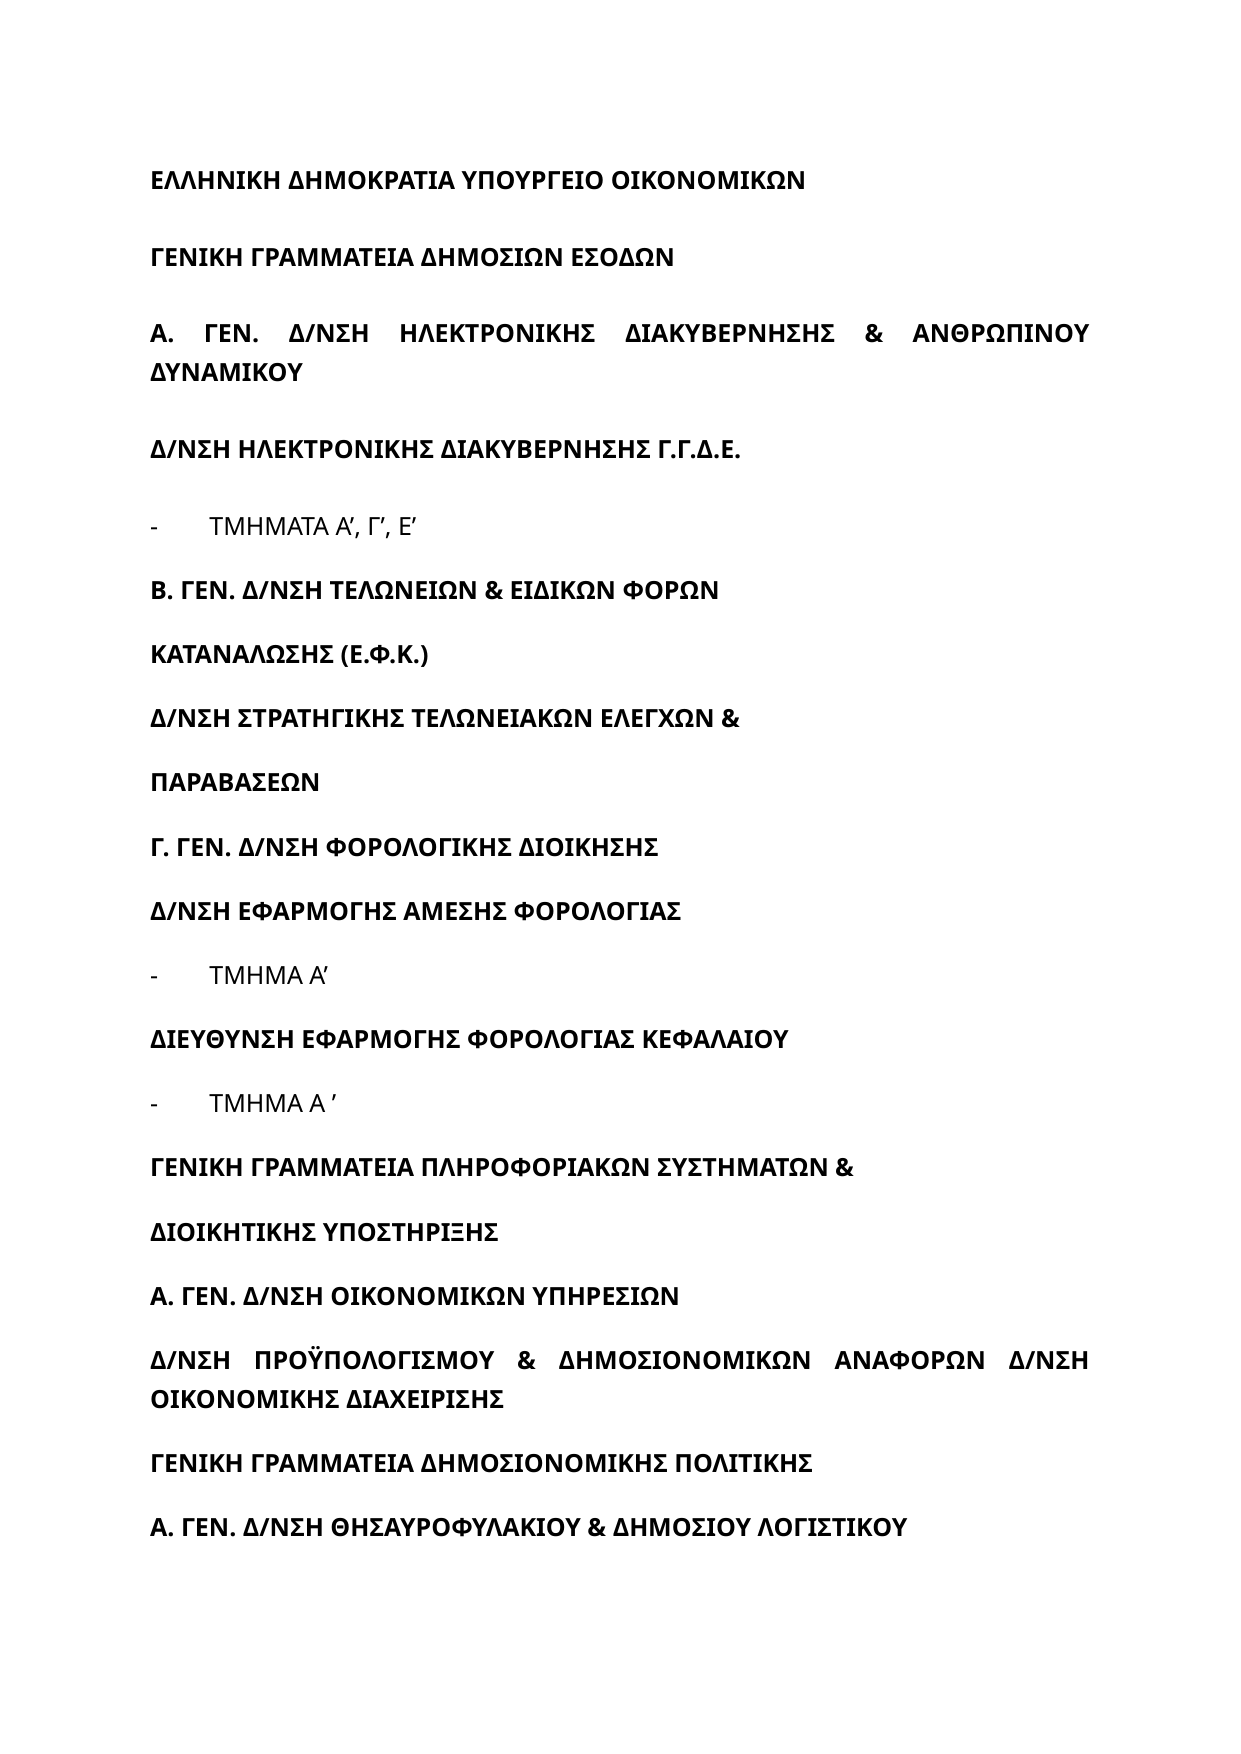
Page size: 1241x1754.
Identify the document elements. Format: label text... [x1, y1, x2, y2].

title Δ/ΝΣΗ ΗΛΕΚΤΡΟΝΙΚΗΣ ΔΙΑΚΥΒΕΡΝΗΣΗΣ Γ.Γ.Δ.Ε. [150, 432, 1090, 466]
text Α. ΓΕΝ. Δ/ΝΣΗ ΟΙΚΟΝΟΜΙΚΩΝ ΥΠΗΡΕΣΙΩΝ [150, 1278, 1090, 1312]
list - ΤΜΗΜΑΤΑ Α’, Γ’, Ε’ [150, 508, 1090, 542]
text Δ/ΝΣΗ ΠΡΟΫΠΟΛΟΓΙΣΜΟΥ & ΔΗΜΟΣΙΟΝΟΜΙΚΩΝ ΑΝΑΦΟΡΩΝ Δ/ΝΣΗ ΟΙΚΟΝΟΜΙΚΗΣ ΔΙΑΧΕΙΡΙΣΗΣ [150, 1342, 1090, 1416]
text Γ. ΓΕΝ. Δ/ΝΣΗ ΦΟΡΟΛΟΓΙΚΗΣ ΔΙΟΙΚΗΣΗΣ [150, 829, 1090, 863]
text ΚΑΤΑΝΑΛΩΣΗΣ (Ε.Φ.Κ.) [150, 637, 1090, 671]
text ΔΙΕΥΘΥΝΣΗ ΕΦΑΡΜΟΓΗΣ ΦΟΡΟΛΟΓΙΑΣ ΚΕΦΑΛΑΙΟΥ [150, 1022, 1090, 1056]
title Α. ΓΕΝ. Δ/ΝΣΗ ΗΛΕΚΤΡΟΝΙΚΗΣ ΔΙΑΚΥΒΕΡΝΗΣΗΣ & ΑΝΘΡΩΠΙΝΟΥ ΔΥΝΑΜΙΚΟΥ [150, 316, 1090, 389]
text Β. ΓΕΝ. Δ/ΝΣΗ ΤΕΛΩΝΕΙΩΝ & ΕΙΔΙΚΩΝ ΦΟΡΩΝ [150, 572, 1090, 607]
list - ΤΜΗΜΑ Α’ [150, 957, 1090, 992]
text ΔΙΟΙΚΗΤΙΚΗΣ ΥΠΟΣΤΗΡΙΞΗΣ [150, 1214, 1090, 1248]
text Α. ΓΕΝ. Δ/ΝΣΗ ΘΗΣΑΥΡΟΦΥΛΑΚΙΟΥ & ΔΗΜΟΣΙΟΥ ΛΟΓΙΣΤΙΚΟΥ [150, 1510, 1090, 1544]
text ΓΕΝΙΚΗ ΓΡΑΜΜΑΤΕΙΑ ΠΛΗΡΟΦΟΡΙΑΚΩΝ ΣΥΣΤΗΜΑΤΩΝ & [150, 1150, 1090, 1184]
list - ΤΜΗΜΑ Α ’ [150, 1086, 1090, 1120]
title ΕΛΛΗΝΙΚΗ ΔΗΜΟΚΡΑΤΙΑ ΥΠΟΥΡΓΕΙΟ ΟΙΚΟΝΟΜΙΚΩΝ [150, 162, 1090, 197]
text ΓΕΝΙΚΗ ΓΡΑΜΜΑΤΕΙΑ ΔΗΜΟΣΙΟΝΟΜΙΚΗΣ ΠΟΛΙΤΙΚΗΣ [150, 1446, 1090, 1480]
text Δ/ΝΣΗ ΕΦΑΡΜΟΓΗΣ ΑΜΕΣΗΣ ΦΟΡΟΛΟΓΙΑΣ [150, 893, 1090, 927]
title ΓΕΝΙΚΗ ΓΡΑΜΜΑΤΕΙΑ ΔΗΜΟΣΙΩΝ ΕΣΟΔΩΝ [150, 239, 1090, 273]
text ΠΑΡΑΒΑΣΕΩΝ [150, 765, 1090, 799]
text Δ/ΝΣΗ ΣΤΡΑΤΗΓΙΚΗΣ ΤΕΛΩΝΕΙΑΚΩΝ ΕΛΕΓΧΩΝ & [150, 701, 1090, 735]
